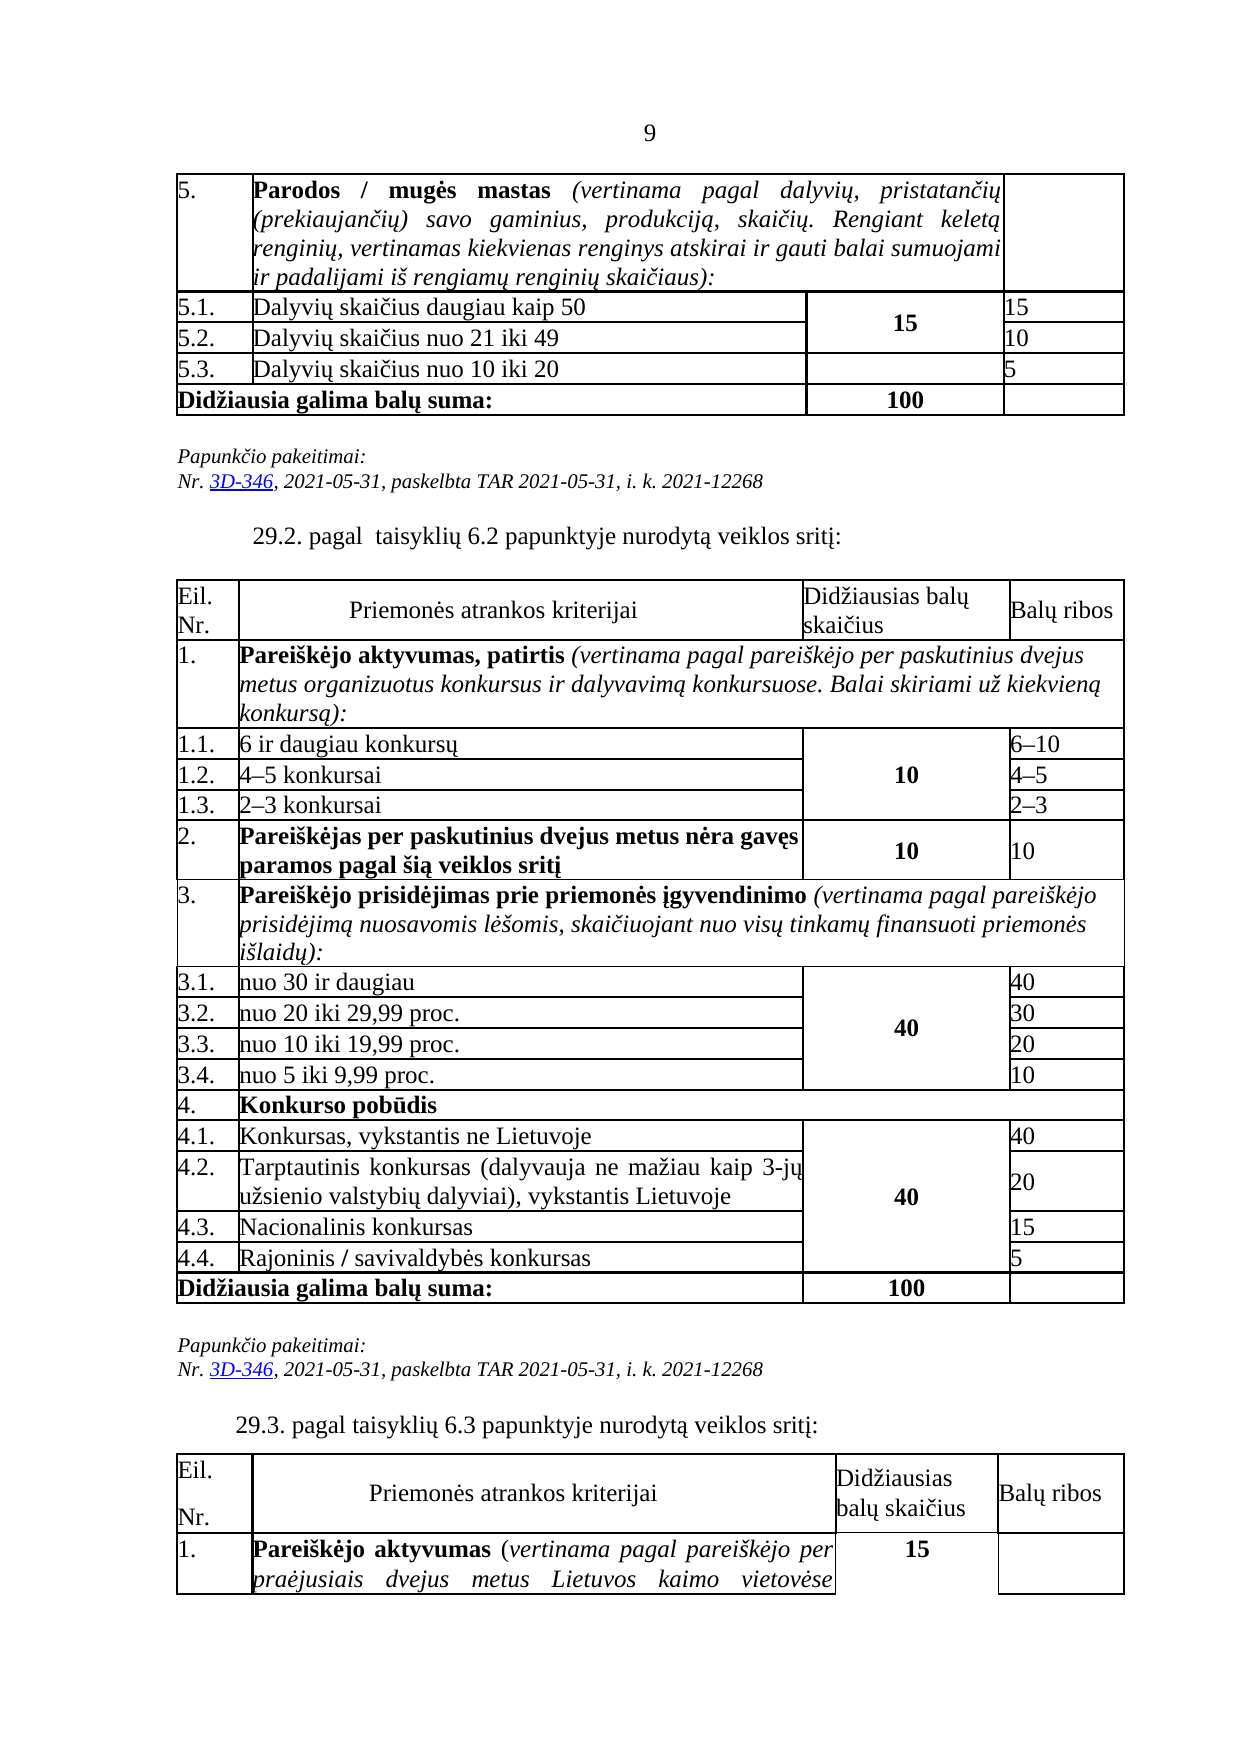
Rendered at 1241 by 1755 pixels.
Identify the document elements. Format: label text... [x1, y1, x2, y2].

table_cell Dalyvių skaičius nuo 21 iki 49 [254, 323, 805, 352]
table_cell 4.2. [178, 1152, 238, 1210]
table_cell Konkurso pobūdis [240, 1091, 1123, 1119]
table_cell 2–3 konkursai [240, 791, 802, 819]
text Papunkčio pakeitimai: [177, 1333, 1122, 1357]
table_cell 5 [1005, 354, 1123, 383]
table_cell 15 [1005, 293, 1123, 321]
table_cell Pareiškėjas per paskutinius dvejus metus nėra gavęs paramos pagal šią veiklos sritį [240, 821, 802, 879]
table_cell 100 [808, 385, 1003, 414]
table_cell 5 [1011, 1243, 1123, 1271]
table_cell [1005, 385, 1123, 414]
table_cell Didžiausia galima balų suma: [178, 1274, 802, 1302]
table_cell Parodos / mugės mastas (vertinama pagal dalyvių, pristatančių (prekiaujančių) savo gaminius, produkciją, skaičių. Rengiant keletą renginių, vertinamas kiekvienas renginys atskirai ir gauti balai sumuojami ir padalijami iš rengiamų renginių skaičiaus): [254, 175, 1003, 290]
table_cell 1. [178, 641, 238, 727]
table_cell Konkursas, vykstantis ne Lietuvoje [240, 1121, 802, 1150]
table_header Eil. Nr. [178, 1455, 251, 1532]
table_cell 3. [178, 880, 238, 966]
table_header Eil. Nr. [178, 581, 238, 638]
table_header Balų ribos [1011, 581, 1123, 638]
table_cell 4. [178, 1091, 238, 1119]
table_cell 40 [1011, 1121, 1123, 1150]
text Nr. 3D-346, 2021-05-31, paskelbta TAR 2021-05-31, i. k. 2021-12268 [177, 1357, 1122, 1381]
table_cell 6 ir daugiau konkursų [240, 729, 802, 758]
table_cell 2–3 [1011, 791, 1123, 819]
table_cell Dalyvių skaičius daugiau kaip 50 [254, 293, 805, 321]
table_cell [999, 1534, 1123, 1593]
table_header Didžiausias balų skaičius [837, 1455, 997, 1532]
table_cell Rajoninis / savivaldybės konkursas [240, 1243, 802, 1271]
table_cell 10 [804, 821, 1009, 879]
table_cell nuo 10 iki 19,99 proc. [240, 1029, 802, 1058]
table_cell 100 [804, 1274, 1009, 1302]
table_header Didžiausias balų skaičius [804, 581, 1009, 638]
table_cell 5. [178, 175, 252, 290]
table_cell 15 [836, 1533, 998, 1593]
table_cell nuo 5 iki 9,99 proc. [240, 1060, 802, 1088]
table_cell 3.3. [178, 1029, 238, 1058]
table_cell 15 [808, 293, 1003, 352]
table_cell 20 [1011, 1029, 1123, 1058]
table_cell 40 [1011, 967, 1123, 996]
table_header Priemonės atrankos kriterijai [254, 1455, 835, 1532]
table_cell 5.3. [178, 354, 252, 383]
table_cell 5.2. [178, 323, 252, 352]
text 29.3. pagal taisyklių 6.3 papunktyje nurodytą veiklos sritį: [177, 1410, 1122, 1439]
table_cell 3.4. [178, 1060, 238, 1088]
table_cell Pareiškėjo aktyvumas (vertinama pagal pareiškėjo per praėjusiais dvejus metus Lietuvos kaimo vietovėse [254, 1534, 835, 1593]
table_cell 4.4. [178, 1243, 238, 1271]
table_cell 1. [178, 1534, 251, 1593]
table_cell 4–5 [1011, 760, 1123, 788]
table_header Priemonės atrankos kriterijai [240, 581, 802, 638]
table_cell 15 [1011, 1212, 1123, 1241]
table_cell Nacionalinis konkursas [240, 1212, 802, 1241]
table_cell 1.2. [178, 760, 238, 788]
table_cell Didžiausia galima balų suma: [178, 385, 805, 414]
table_cell 10 [1011, 821, 1123, 879]
table_cell Dalyvių skaičius nuo 10 iki 20 [254, 354, 805, 383]
table_cell Pareiškėjo aktyvumas, patirtis (vertinama pagal pareiškėjo per paskutinius dvejus metus organizuotus konkursus ir dalyvavimą konkursuose. Balai skiriami už kiekvieną konkursą): [240, 641, 1123, 727]
table_cell 1.1. [178, 729, 238, 758]
table_cell [1005, 175, 1123, 290]
table_cell 30 [1011, 998, 1123, 1027]
table_cell 3.2. [178, 998, 238, 1027]
table_cell 40 [804, 967, 1009, 1088]
table_cell [1011, 1274, 1123, 1302]
table_cell [808, 354, 1003, 383]
table_cell nuo 30 ir daugiau [240, 967, 802, 996]
table_cell nuo 20 iki 29,99 proc. [240, 998, 802, 1027]
table_cell 2. [178, 821, 238, 879]
table_cell 10 [804, 729, 1009, 819]
table_cell 1.3. [178, 791, 238, 819]
table_cell 20 [1011, 1152, 1123, 1210]
table_cell 3.1. [178, 967, 238, 996]
table_cell 40 [804, 1121, 1009, 1271]
table_cell 4–5 konkursai [240, 760, 802, 788]
table_cell 10 [1011, 1060, 1123, 1088]
table_cell 4.1. [178, 1121, 238, 1150]
table_cell 6–10 [1011, 729, 1123, 758]
text Nr. 3D-346, 2021-05-31, paskelbta TAR 2021-05-31, i. k. 2021-12268 [177, 468, 1122, 493]
table_cell Tarptautinis konkursas (dalyvauja ne mažiau kaip 3-jų užsienio valstybių dalyviai), vykstantis Lietuvoje [240, 1152, 802, 1210]
table_cell 10 [1005, 323, 1123, 352]
table_cell 5.1. [178, 293, 252, 321]
table_cell 4.3. [178, 1212, 238, 1241]
text Papunkčio pakeitimai: [177, 444, 1122, 468]
text 29.2. pagal taisyklių 6.2 papunktyje nurodytą veiklos sritį: [177, 521, 1122, 550]
table_header Balų ribos [999, 1455, 1123, 1532]
table_cell Pareiškėjo prisidėjimas prie priemonės įgyvendinimo (vertinama pagal pareiškėjo prisidėjimą nuosavomis lėšomis, skaičiuojant nuo visų tinkamų finansuoti priemonės išlaidų): [240, 880, 1124, 966]
